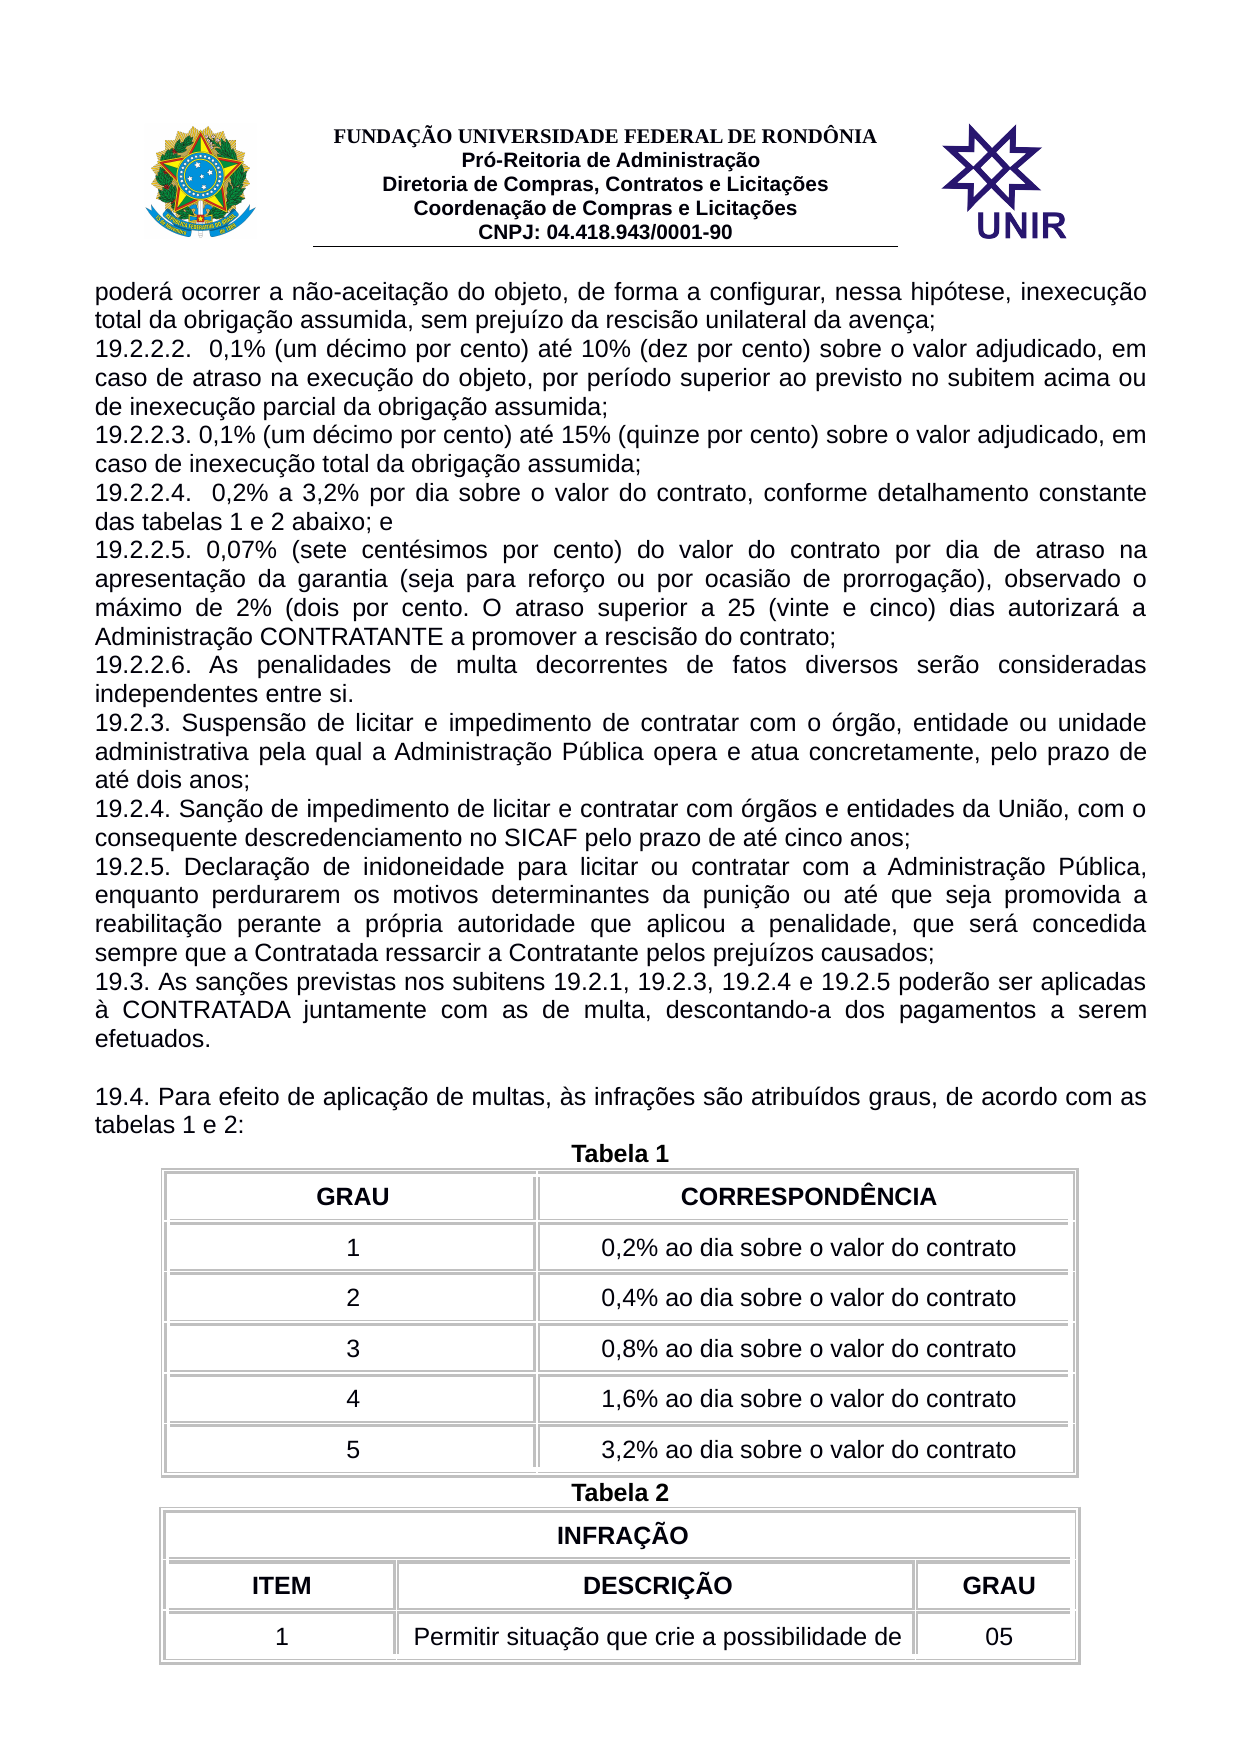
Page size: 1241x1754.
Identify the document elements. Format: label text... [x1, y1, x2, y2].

list 19.2.4. Sanção de impedimento de licitar e contratar com órgãos e entidades da União, com o consequente descredenciamento no SICAF pelo prazo de até cinco anos; [94, 794, 1149, 852]
table_cell 3 [164, 1320, 536, 1370]
text 19.4. Para efeito de aplicação de multas, às infrações são atribuídos graus, de acordo com as tabelas 1 e 2: [94, 1082, 1149, 1139]
table_cell GRAU [915, 1557, 1078, 1608]
text Tabela 1 [94, 1139, 1146, 1168]
table_header INFRAÇÃO [166, 1513, 1075, 1557]
list 19.2.2.4. 0,2% a 3,2% por dia sobre o valor do contrato, conforme detalhamento constante das tabelas 1 e 2 abaixo; e [94, 478, 1149, 535]
table_cell 3,2% ao dia sobre o valor do contrato [536, 1421, 1076, 1472]
table_cell 1 [163, 1608, 396, 1658]
table_cell 0,4% ao dia sobre o valor do contrato [536, 1269, 1076, 1320]
table_cell 05 [915, 1608, 1078, 1658]
list 19.2.2.3. 0,1% (um décimo por cento) até 15% (quinze por cento) sobre o valor adjudicado, em caso de inexecução total da obrigação assumida; [94, 420, 1149, 478]
list poderá ocorrer a não-aceitação do objeto, de forma a configurar, nessa hipótese, inexecução total da obrigação assumida, sem prejuízo da rescisão unilateral da avença; [94, 277, 1149, 334]
picture [941, 123, 1067, 239]
text Tabela 2 [94, 1478, 1146, 1507]
table_cell 5 [164, 1421, 536, 1472]
table_cell 4 [164, 1370, 536, 1421]
table_cell 0,8% ao dia sobre o valor do contrato [536, 1320, 1076, 1370]
table_cell 0,2% ao dia sobre o valor do contrato [536, 1219, 1076, 1269]
table_cell Permitir situação que crie a possibilidade de [396, 1608, 915, 1658]
table_cell ITEM [163, 1557, 396, 1608]
text 19.3. As sanções previstas nos subitens 19.2.1, 19.2.3, 19.2.4 e 19.2.5 poderão ser aplicadas à CONTRATADA juntamente com as de multa, descontando-a dos pagamentos a serem efetuados. [94, 967, 1149, 1053]
list 19.2.3. Suspensão de licitar e impedimento de contratar com o órgão, entidade ou unidade administrativa pela qual a Administração Pública opera e atua concretamente, pelo prazo de até dois anos; [94, 708, 1149, 794]
table_cell 2 [164, 1269, 536, 1320]
table_cell DESCRIÇÃO [399, 1564, 912, 1608]
list 19.2.2.6. As penalidades de multa decorrentes de fatos diversos serão consideradas independentes entre si. [94, 650, 1149, 708]
table_cell 1 [164, 1219, 536, 1269]
table_cell 1,6% ao dia sobre o valor do contrato [536, 1370, 1076, 1421]
list 19.2.5. Declaração de inidoneidade para licitar ou contratar com a Administração Pública, enquanto perdurarem os motivos determinantes da punição ou até que seja promovida a reabilitação perante a própria autoridade que aplicou a penalidade, que será concedida sempre que a Contratada ressarcir a Contratante pelos prejuízos causados; [94, 852, 1149, 967]
picture [144, 123, 257, 239]
table_header CORRESPONDÊNCIA [536, 1170, 1076, 1218]
list 19.2.2.5. 0,07% (sete centésimos por cento) do valor do contrato por dia de atraso na apresentação da garantia (seja para reforço ou por ocasião de prorrogação), observado o máximo de 2% (dois por cento. O atraso superior a 25 (vinte e cinco) dias autorizará a Administração CONTRATANTE a promover a rescisão do contrato; [94, 535, 1149, 650]
table_header GRAU [167, 1174, 536, 1218]
list 19.2.2.2. 0,1% (um décimo por cento) até 10% (dez por cento) sobre o valor adjudicado, em caso de atraso na execução do objeto, por período superior ao previsto no subitem acima ou de inexecução parcial da obrigação assumida; [94, 334, 1149, 420]
